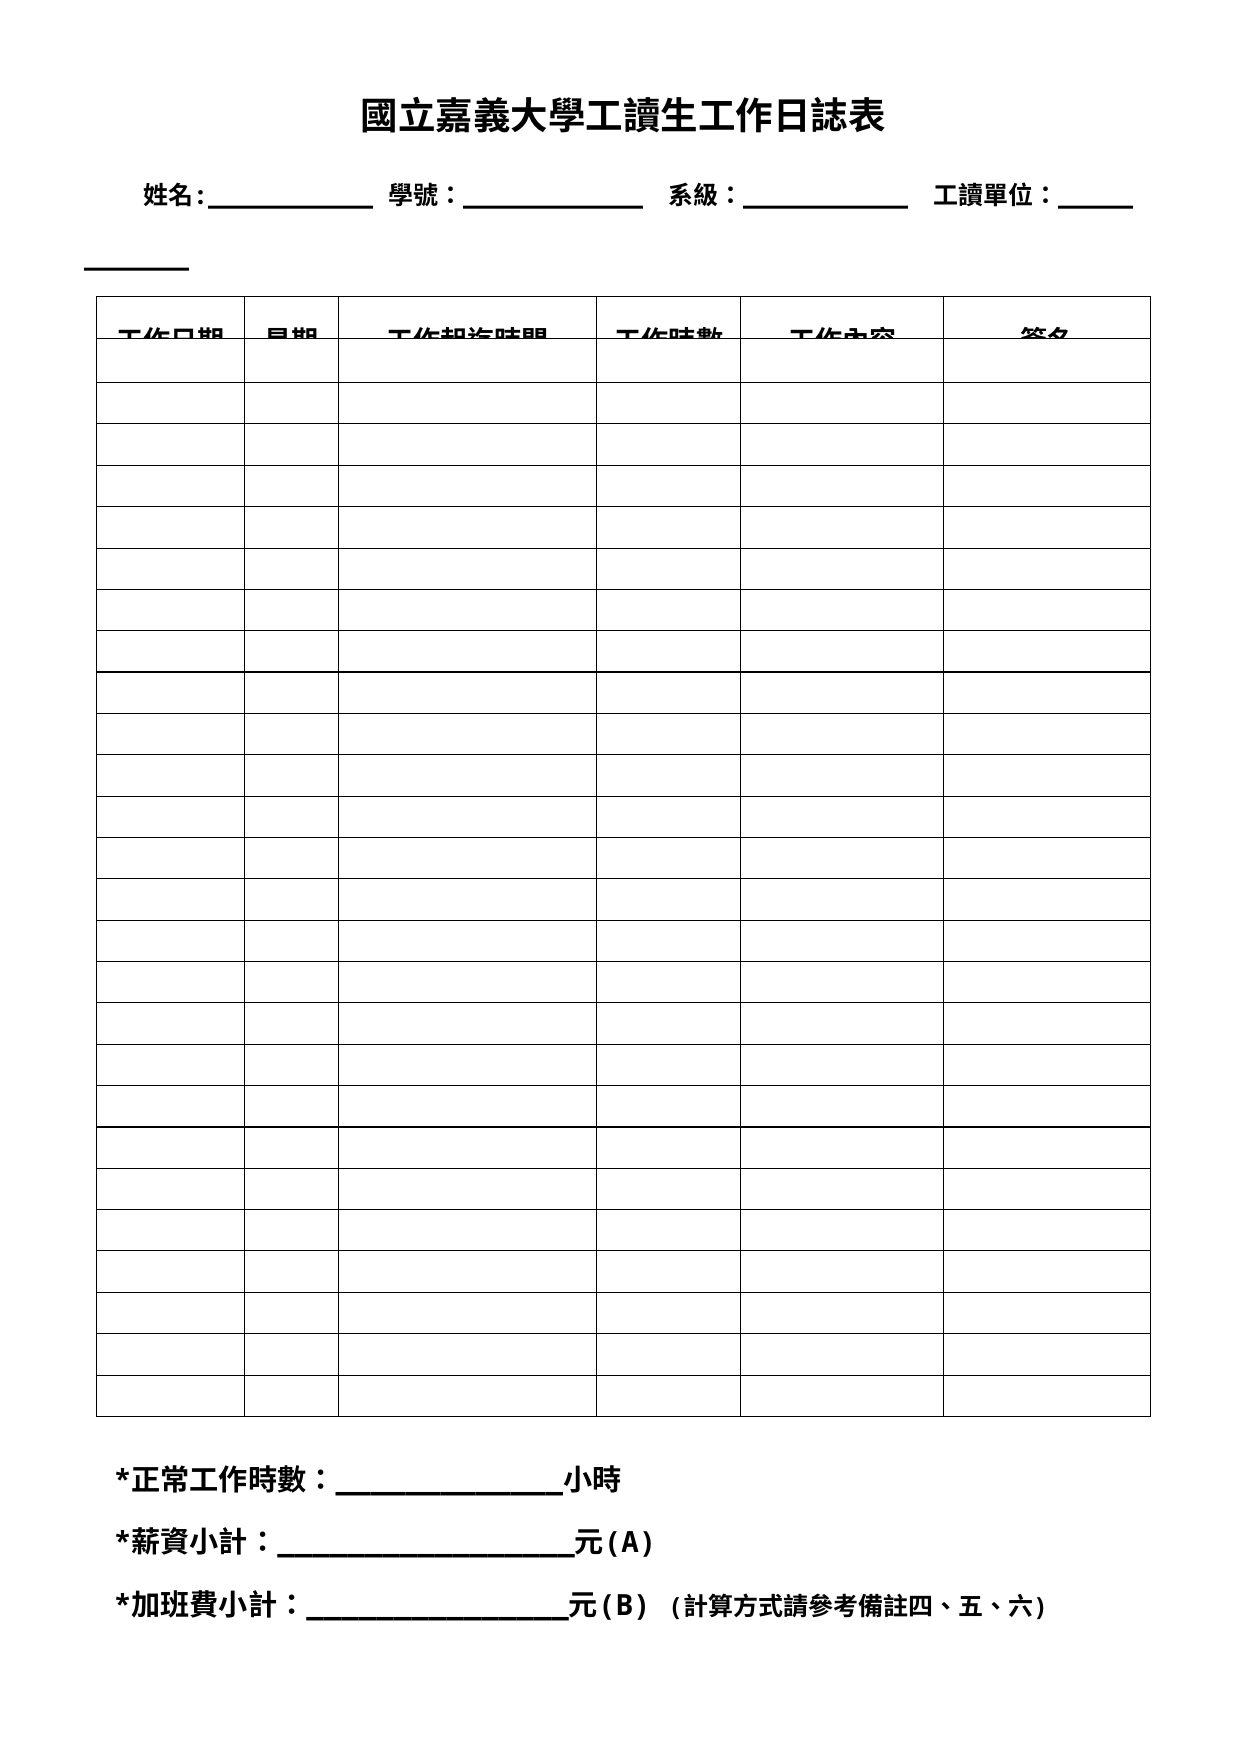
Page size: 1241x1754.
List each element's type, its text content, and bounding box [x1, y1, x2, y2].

table_cell [97, 1045, 244, 1085]
table_cell [339, 1251, 596, 1292]
table_cell [597, 590, 740, 630]
table_cell [97, 466, 244, 506]
table_cell [245, 797, 338, 837]
table_cell [97, 549, 244, 589]
table_cell [97, 1251, 244, 1292]
table_cell [944, 590, 1150, 630]
text 姓名:___________ 學號：____________ 系級：___________ 工讀單位：____________ [84, 152, 1147, 277]
table_cell [97, 797, 244, 837]
table_cell [741, 1334, 943, 1374]
table_cell [97, 838, 244, 878]
table_cell [741, 1376, 943, 1416]
table_cell [245, 714, 338, 754]
table_cell [741, 755, 943, 796]
table_cell [339, 1045, 596, 1085]
table_cell [339, 1169, 596, 1209]
table_cell [597, 879, 740, 919]
table_cell [97, 755, 244, 796]
table_cell [597, 1128, 740, 1168]
table_cell [597, 424, 740, 465]
table_cell [339, 1293, 596, 1333]
table_cell [741, 962, 943, 1002]
table_cell [339, 424, 596, 465]
table_cell [339, 631, 596, 671]
table_cell [339, 1003, 596, 1044]
table_cell [245, 1251, 338, 1292]
table_cell [741, 1210, 943, 1250]
table_header 工作日期 [97, 297, 244, 337]
table_cell [245, 838, 338, 878]
table_cell [245, 1045, 338, 1085]
table_cell [245, 1086, 338, 1126]
table_cell [944, 1251, 1150, 1292]
table_cell [245, 424, 338, 465]
text *正常工作時數：_____________小時 [114, 1436, 1053, 1498]
table_cell [97, 879, 244, 919]
table_cell [597, 549, 740, 589]
table_cell [741, 1086, 943, 1126]
table_cell [339, 962, 596, 1002]
table_cell [597, 1334, 740, 1374]
table_cell [944, 1376, 1150, 1416]
table_cell [97, 962, 244, 1002]
text *薪資小計：_________________元(A) [114, 1498, 1053, 1561]
table_cell [97, 383, 244, 423]
table_cell [597, 921, 740, 961]
text 國立嘉義大學工讀生工作日誌表 [99, 71, 1147, 133]
table_header 工作內容 [741, 297, 943, 337]
table_cell [97, 424, 244, 465]
table_cell [597, 1003, 740, 1044]
table_cell [97, 921, 244, 961]
table_cell [741, 797, 943, 837]
table_cell [597, 673, 740, 713]
table_header 工作起迄時間 [339, 297, 596, 337]
table_cell [97, 1376, 244, 1416]
table_cell [741, 424, 943, 465]
table_cell [944, 797, 1150, 837]
table_cell [339, 1334, 596, 1374]
table_cell [97, 1128, 244, 1168]
table_cell [741, 507, 943, 547]
table_cell [741, 879, 943, 919]
table_cell [944, 507, 1150, 547]
table_cell [944, 838, 1150, 878]
table_cell [597, 1210, 740, 1250]
table_cell [339, 590, 596, 630]
table_cell [944, 1086, 1150, 1126]
table_cell [741, 466, 943, 506]
table_cell [944, 466, 1150, 506]
table_cell [741, 590, 943, 630]
table_cell [97, 673, 244, 713]
table_cell [597, 1251, 740, 1292]
table_cell [597, 1169, 740, 1209]
table_cell [339, 879, 596, 919]
table_cell [741, 383, 943, 423]
table_cell [97, 1210, 244, 1250]
table_cell [944, 879, 1150, 919]
table_cell [741, 1251, 943, 1292]
table_cell [97, 590, 244, 630]
table_cell [944, 673, 1150, 713]
table_cell [741, 1293, 943, 1333]
table_cell [741, 549, 943, 589]
table_cell [944, 755, 1150, 796]
table_cell [741, 838, 943, 878]
table_cell [245, 879, 338, 919]
table_cell [97, 1334, 244, 1374]
table_cell [741, 1003, 943, 1044]
table_cell [339, 383, 596, 423]
table_cell [97, 507, 244, 547]
table_cell [597, 1045, 740, 1085]
table_cell [339, 755, 596, 796]
table_cell [245, 1128, 338, 1168]
table_cell [944, 383, 1150, 423]
table_cell [339, 1128, 596, 1168]
table_header 簽名 [944, 297, 1150, 337]
table_cell [597, 339, 740, 382]
table_cell [245, 383, 338, 423]
table_cell [339, 339, 596, 382]
table_cell [339, 673, 596, 713]
table_cell [339, 507, 596, 547]
table_cell [944, 1293, 1150, 1333]
table_cell [339, 838, 596, 878]
table_cell [339, 714, 596, 754]
table_cell [339, 1210, 596, 1250]
table_cell [944, 714, 1150, 754]
table_cell [97, 714, 244, 754]
table_cell [741, 1128, 943, 1168]
table_cell [245, 507, 338, 547]
table_cell [597, 1293, 740, 1333]
table_cell [339, 1376, 596, 1416]
table_cell [944, 339, 1150, 382]
table_cell [245, 631, 338, 671]
table_cell [944, 1334, 1150, 1374]
table_cell [245, 1210, 338, 1250]
table_cell [245, 921, 338, 961]
table_cell [597, 962, 740, 1002]
table_cell [944, 424, 1150, 465]
table_cell [597, 1086, 740, 1126]
table_cell [944, 549, 1150, 589]
table_cell [944, 921, 1150, 961]
table_cell [245, 1169, 338, 1209]
table_cell [339, 466, 596, 506]
table_cell [339, 797, 596, 837]
table_cell [97, 1003, 244, 1044]
table_cell [944, 631, 1150, 671]
table_cell [597, 507, 740, 547]
table_cell [944, 1003, 1150, 1044]
table_cell [245, 549, 338, 589]
table_cell [245, 1003, 338, 1044]
table_cell [597, 383, 740, 423]
table_cell [245, 1334, 338, 1374]
table_cell [741, 631, 943, 671]
table_cell [245, 962, 338, 1002]
table_cell [597, 838, 740, 878]
table_cell [741, 673, 943, 713]
table_cell [97, 1169, 244, 1209]
table_cell [597, 1376, 740, 1416]
table_cell [741, 921, 943, 961]
table_cell [597, 466, 740, 506]
table_cell [944, 1169, 1150, 1209]
table_cell [741, 339, 943, 382]
table_cell [97, 1293, 244, 1333]
table_cell [97, 631, 244, 671]
table_cell [245, 755, 338, 796]
table_cell [597, 714, 740, 754]
table_cell [741, 1169, 943, 1209]
table_cell [245, 673, 338, 713]
table_cell [597, 755, 740, 796]
table_header 工作時數 [597, 297, 740, 337]
table_cell [597, 631, 740, 671]
table_cell [339, 549, 596, 589]
table_cell [245, 1293, 338, 1333]
table_cell [97, 339, 244, 382]
table_cell [97, 1086, 244, 1126]
table_cell [741, 1045, 943, 1085]
table_header 星期 [245, 297, 338, 337]
table_cell [245, 590, 338, 630]
table_cell [339, 1086, 596, 1126]
table_cell [944, 1045, 1150, 1085]
table_cell [944, 962, 1150, 1002]
table_cell [245, 339, 338, 382]
table_cell [339, 921, 596, 961]
table_cell [944, 1210, 1150, 1250]
table_cell [245, 466, 338, 506]
table_cell [245, 1376, 338, 1416]
table_cell [944, 1128, 1150, 1168]
text *加班費小計：_______________元(B) (計算方式請參考備註四、五、六) [114, 1561, 1053, 1623]
table_cell [741, 714, 943, 754]
table_cell [597, 797, 740, 837]
